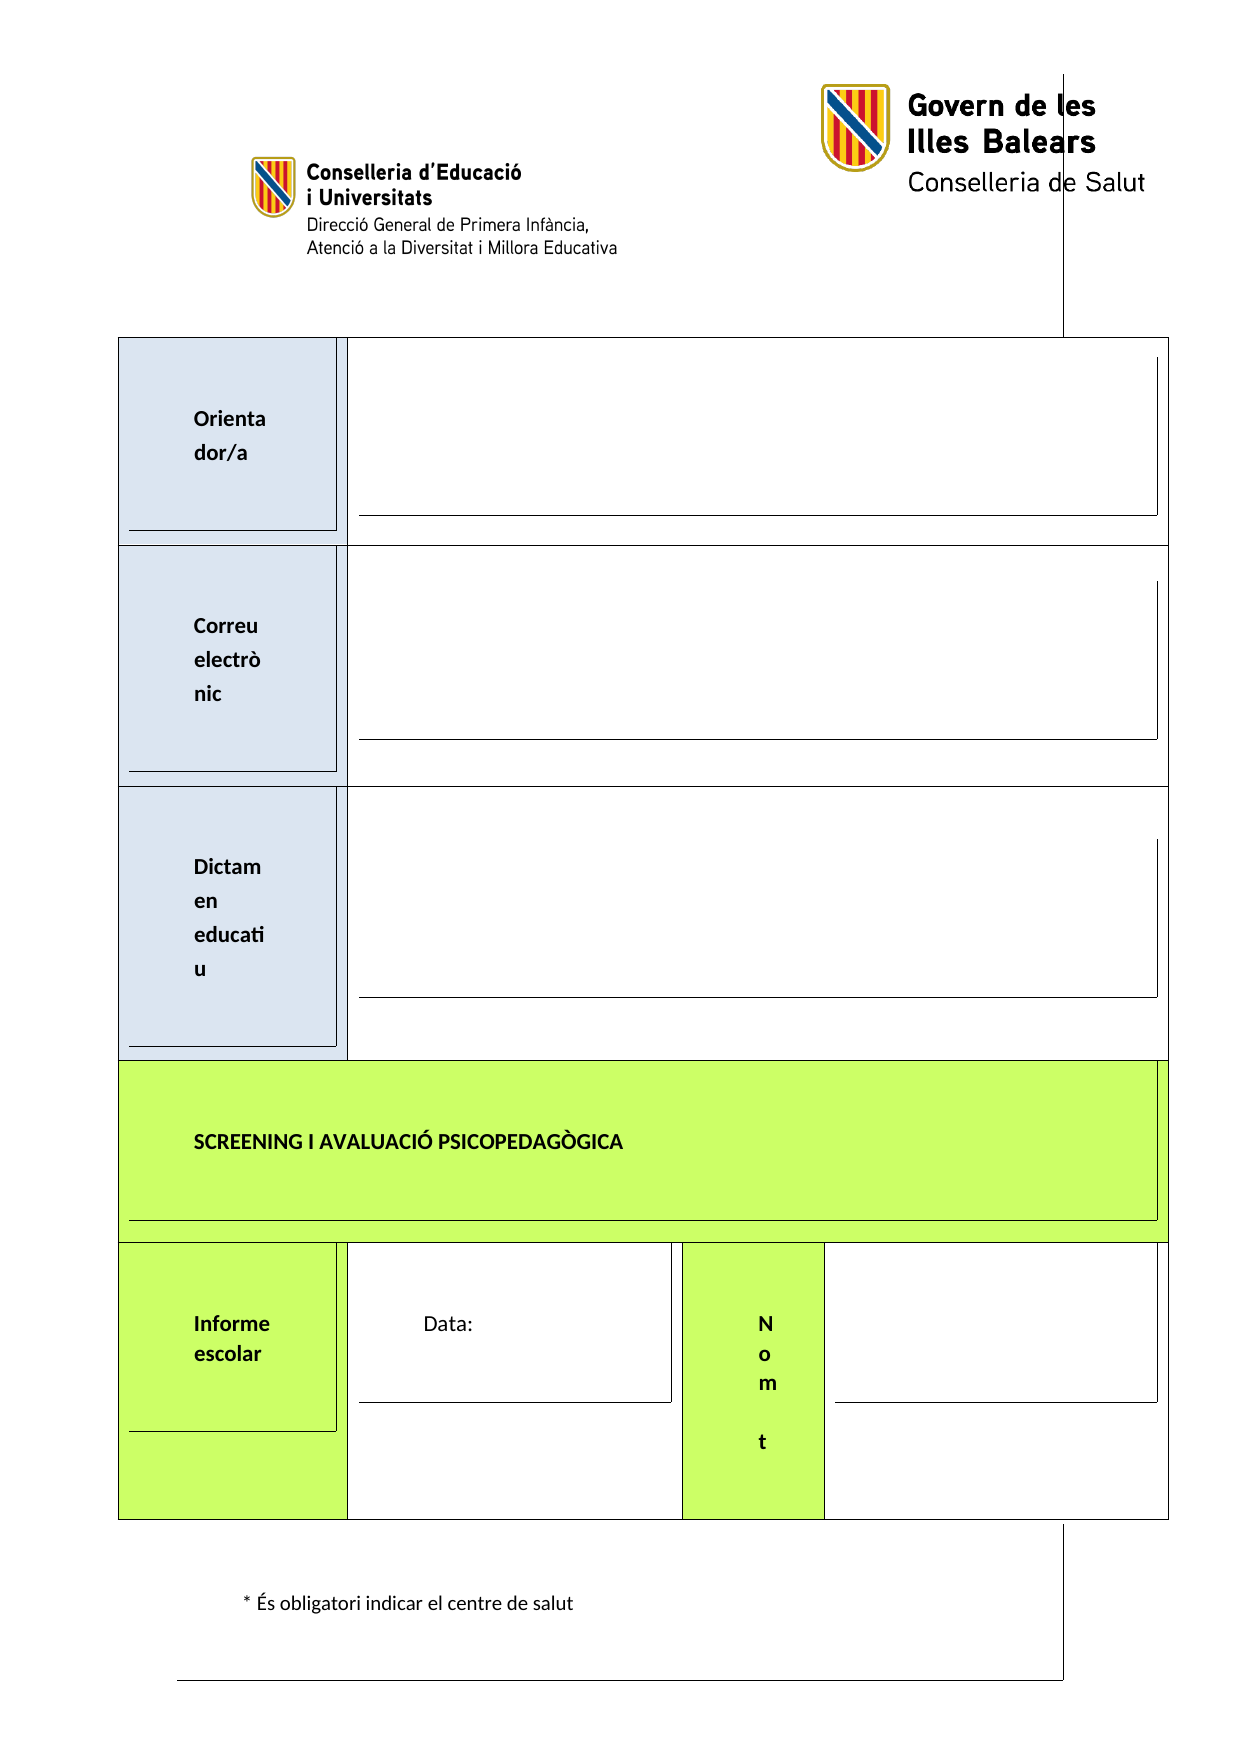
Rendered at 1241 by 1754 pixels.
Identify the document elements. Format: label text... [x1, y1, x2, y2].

table_cell SCREENING I AVALUACIÓ PSICOPEDAGÒGICA [119, 1061, 1168, 1242]
table_cell [825, 1243, 1168, 1519]
table_cell Correu electrònic [119, 546, 347, 786]
table_cell Dictamen educatiu [119, 787, 347, 1060]
table_cell Informe escolar [119, 1243, 347, 1519]
table_cell [348, 787, 1168, 1060]
table_cell [348, 338, 1168, 544]
table_cell Orientador/a [119, 338, 347, 544]
table_cell [348, 546, 1168, 786]
table_cell Nom t [683, 1243, 824, 1519]
table_cell Data: [348, 1243, 682, 1519]
